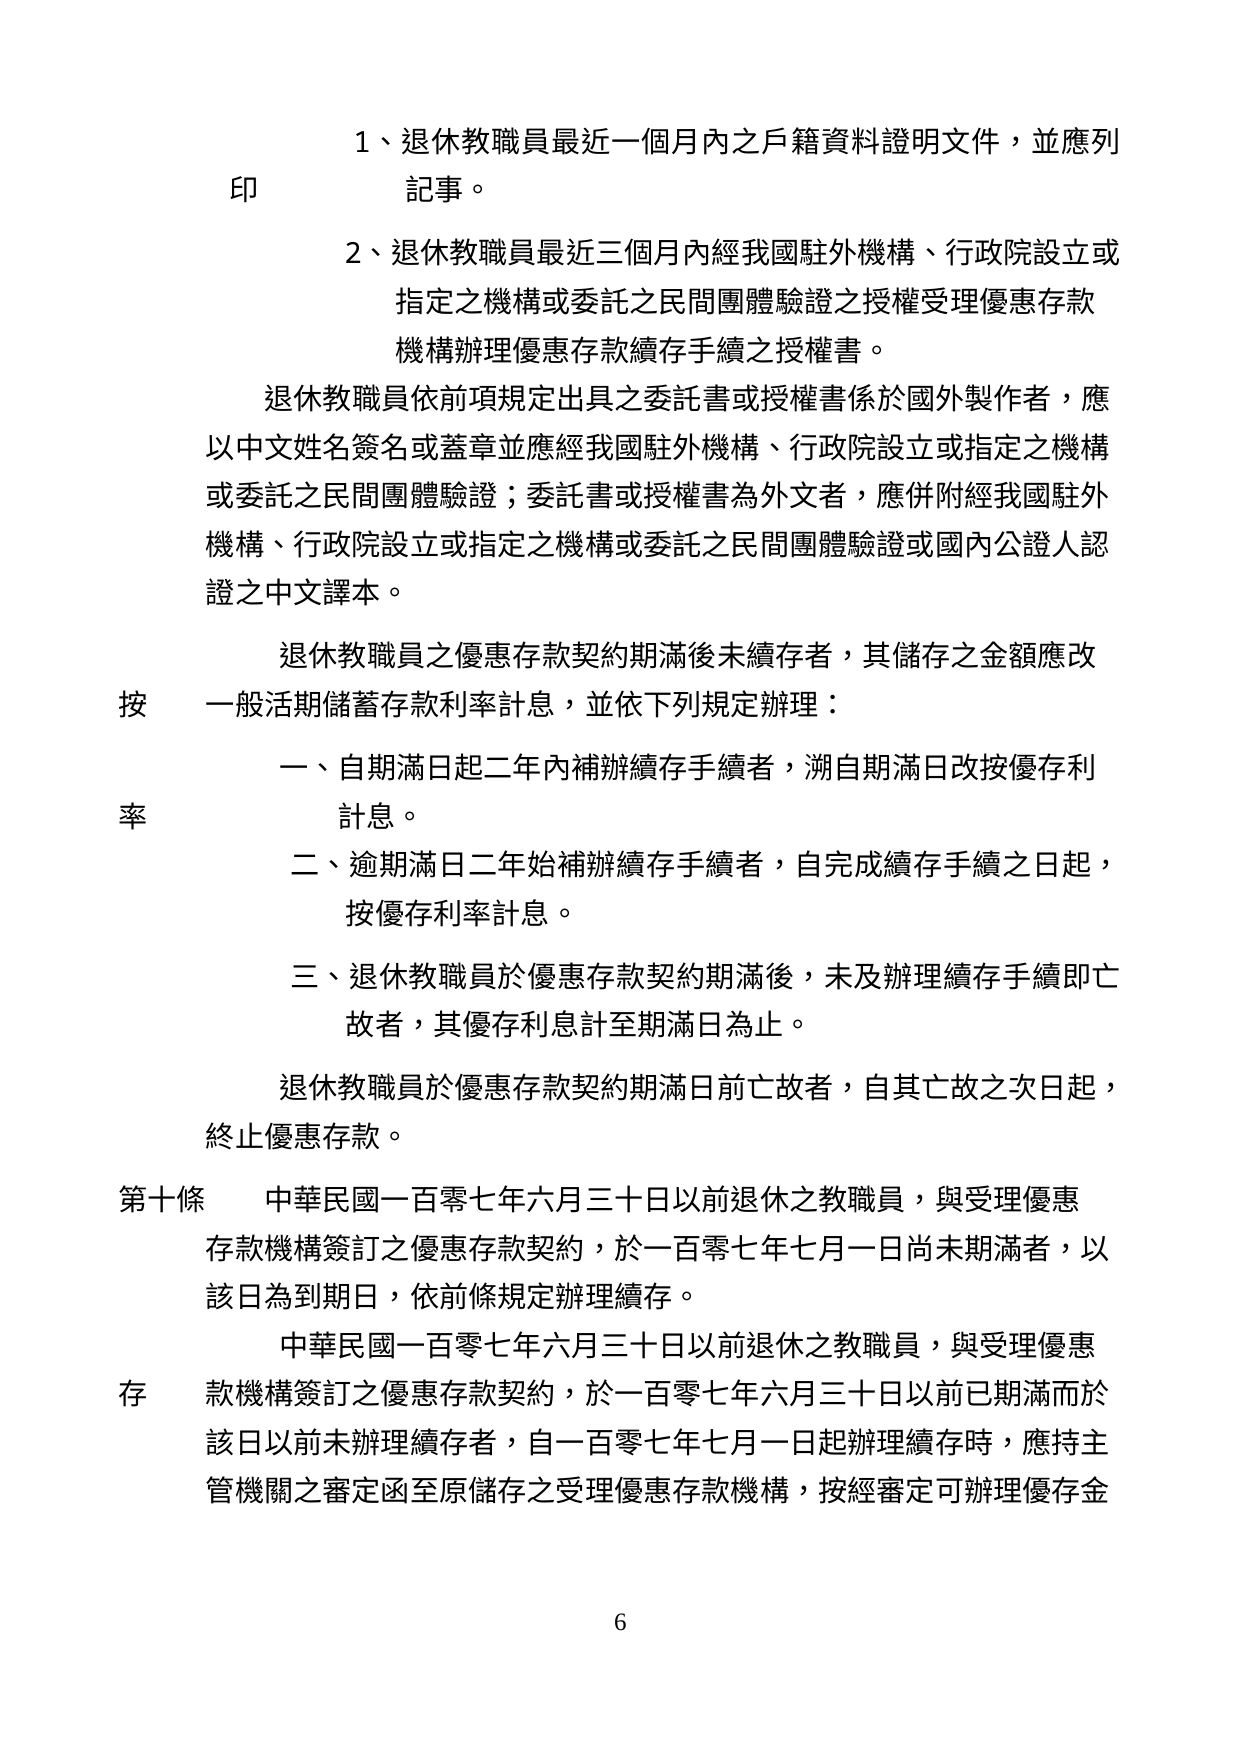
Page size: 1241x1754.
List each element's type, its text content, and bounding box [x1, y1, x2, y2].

text 退休教職員之優惠存款契約期滿後未續存者，其儲存之金額應改按 一般活期儲蓄存款利率計息，並依下列規定辦理： [118, 633, 1122, 724]
text 三、退休教職員於優惠存款契約期滿後，未及辦理續存手續即亡 故者，其優存利息計至期滿日為止。 [118, 953, 1122, 1044]
text 1、退休教職員最近一個月內之戶籍資料證明文件，並應列印 記事。 [179, 118, 1122, 209]
text 中華民國一百零七年六月三十日以前退休之教職員，與受理優惠存 款機構簽訂之優惠存款契約，於一百零七年六月三十日以前已期滿而於 該日以前未辦理續存者，自一百零七年七月一日起辦理續存時，應持主 管機關之審定函至原儲存之受理優惠存款機構，按經審定可辦理優存金 [118, 1322, 1122, 1510]
text 2、退休教職員最近三個月內經我國駐外機構、行政院設立或 指定之機構或委託之民間團體驗證之授權受理優惠存款 機構辦理優惠存款續存手續之授權書。 [118, 230, 1122, 369]
text 第十條 中華民國一百零七年六月三十日以前退休之教職員，與受理優惠 存款機構簽訂之優惠存款契約，於一百零七年七月一日尚未期滿者，以 該日為到期日，依前條規定辦理續存。 [118, 1177, 1122, 1316]
text 退休教職員於優惠存款契約期滿日前亡故者，自其亡故之次日起， 終止優惠存款。 [118, 1065, 1122, 1156]
text 退休教職員依前項規定出具之委託書或授權書係於國外製作者，應 以中文姓名簽名或蓋章並應經我國駐外機構、行政院設立或指定之機構 或委託之民間團體驗證；委託書或授權書為外文者，應併附經我國駐外 機構、行政院設立或指定之機構或委託之民間團體驗證或國內公證人認 證之中文譯本。 [118, 376, 1122, 612]
text 一、自期滿日起二年內補辦續存手續者，溯自期滿日改按優存利率 計息。 [118, 744, 1122, 835]
text 二、逾期滿日二年始補辦續存手續者，自完成續存手續之日起， 按優存利率計息。 [118, 842, 1122, 932]
